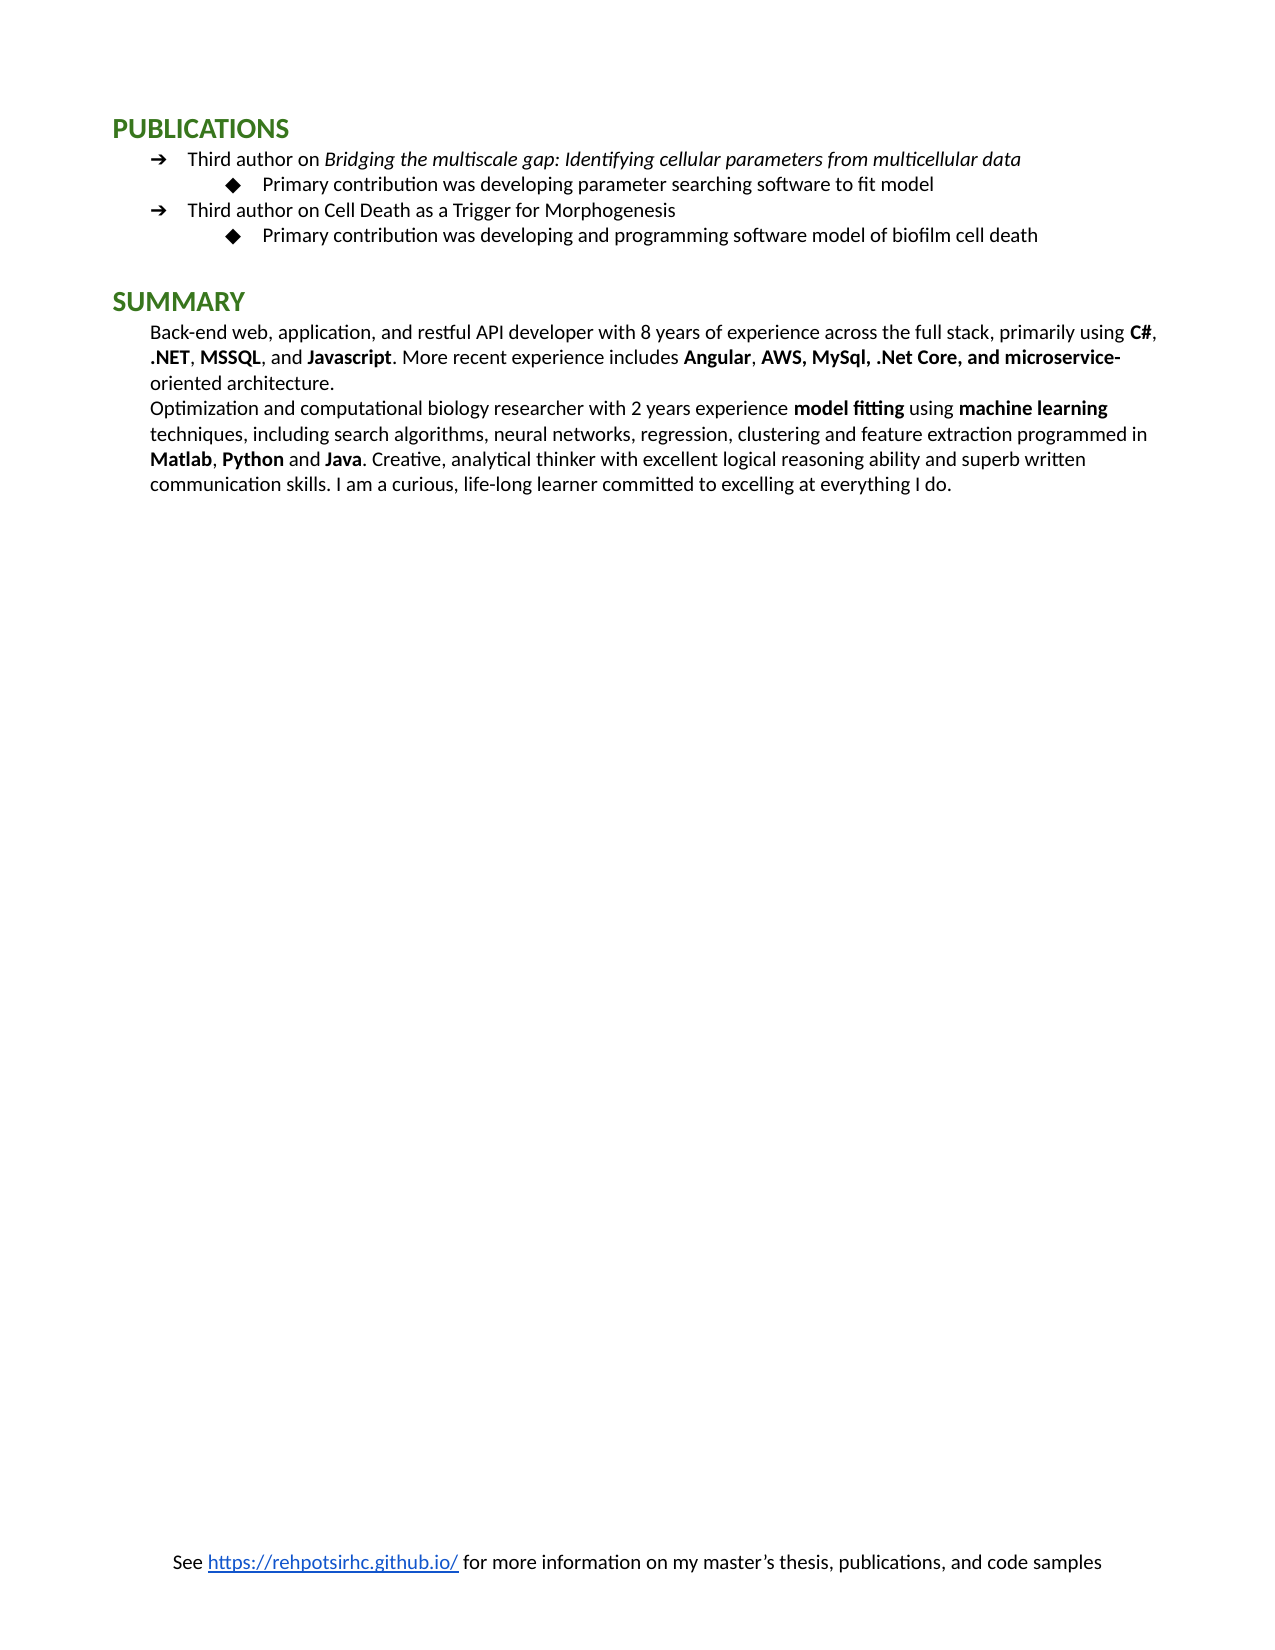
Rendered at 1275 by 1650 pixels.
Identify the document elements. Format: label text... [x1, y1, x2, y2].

list Primary contribution was developing and programming software model of biofilm cell death [225, 222, 1162, 248]
text PUBLICATIONS [112, 111, 1162, 146]
text Back-end web, application, and restful API developer with 8 years of experience across the full stack, primarily using C#, .NET, MSSQL, and Javascript. More recent experience includes Angular, AWS, MySql, .Net Core, and microservice-oriented architecture. [150, 319, 1162, 395]
text Optimization and computational biology researcher with 2 years experience model fitting using machine learning techniques, including search algorithms, neural networks, regression, clustering and feature extraction programmed in Matlab, Python and Java. Creative, analytical thinker with excellent logical reasoning ability and superb written communication skills. I am a curious, life-long learner committed to excelling at everything I do. . [150, 395, 1162, 497]
list Primary contribution was developing parameter searching software to fit model [225, 172, 1162, 197]
text SUMMARY [112, 283, 1162, 319]
list Third author on Bridging the multiscale gap: Identifying cellular parameters from multicellular data [150, 146, 1162, 172]
list Third author on Cell Death as a Trigger for Morphogenesis [150, 197, 1162, 222]
